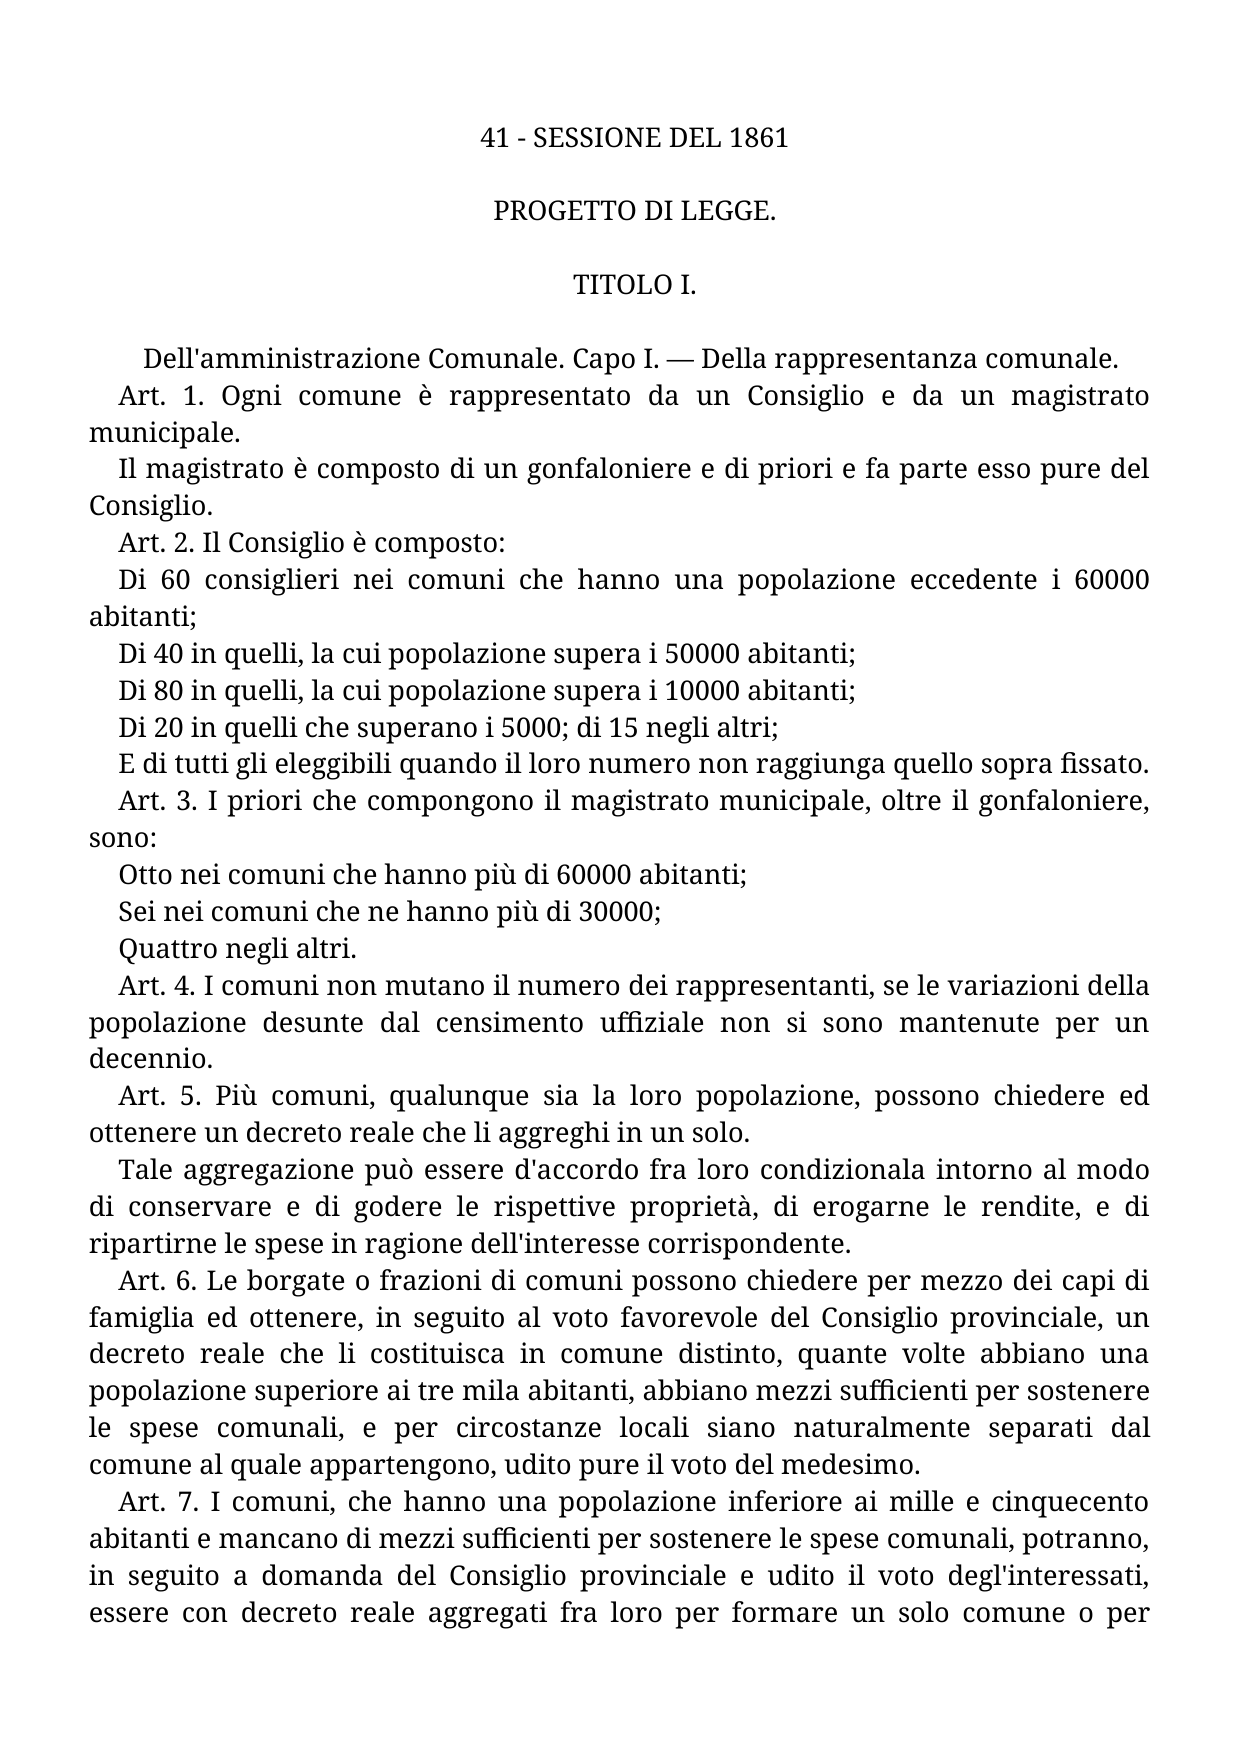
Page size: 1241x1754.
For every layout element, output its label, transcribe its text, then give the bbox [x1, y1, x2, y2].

text PROGETTO DI LEGGE. [88, 192, 1152, 229]
text Art. 5. Più comuni, qualunque sia la loro popolazione, possono chiedere ed ottenere un decreto reale che li aggreghi in un solo. [88, 1077, 1152, 1151]
text Di 40 in quelli, la cui popolazione supera i 50000 abitanti; [88, 634, 1152, 671]
text Dell'amministrazione Comunale. Capo I. — Della rappresentanza comunale. [88, 339, 1152, 376]
text Sei nei comuni che ne hanno più di 30000; [88, 892, 1152, 929]
text Art. 6. Le borgate o frazioni di comuni possono chiedere per mezzo dei capi di famiglia ed ottenere, in seguito al voto favorevole del Consiglio provinciale, un decreto reale che li costituisca in comune distinto, quante volte abbiano una popolazione superiore ai tre mila abitanti, abbiano mezzi sufficienti per sostenere le spese comunali, e per circostanze locali siano naturalmente separati dal comune al quale appartengono, udito pure il voto del medesimo. [88, 1261, 1152, 1482]
text Il magistrato è composto di un gonfaloniere e di priori e fa parte esso pure del Consiglio. [88, 450, 1152, 524]
text Quattro negli altri. [88, 929, 1152, 966]
text Di 20 in quelli che superano i 5000; di 15 negli altri; [88, 708, 1152, 745]
text Art. 7. I comuni, che hanno una popolazione inferiore ai mille e cinquecento abitanti e mancano di mezzi sufficienti per sostenere le spese comunali, potranno, in seguito a domanda del Consiglio provinciale e udito il voto degl'interessati, essere con decreto reale aggregati fra loro per formare un solo comune o per [88, 1482, 1152, 1630]
text E di tutti gli eleggibili quando il loro numero non raggiunga quello sopra fissato. [88, 745, 1152, 782]
text Di 80 in quelli, la cui popolazione supera i 10000 abitanti; [88, 671, 1152, 708]
text 41 - SESSIONE DEL 1861 [88, 118, 1152, 155]
text Art. 1. Ogni comune è rappresentato da un Consiglio e da un magistrato municipale. [88, 376, 1152, 450]
text Art. 2. Il Consiglio è composto: [88, 524, 1152, 561]
text Art. 4. I comuni non mutano il numero dei rappresentanti, se le variazioni della popolazione desunte dal censimento uffiziale non si sono mantenute per un decennio. [88, 966, 1152, 1077]
text Art. 3. I priori che compongono il magistrato municipale, oltre il gonfaloniere, sono: [88, 782, 1152, 856]
text TITOLO I. [88, 266, 1152, 302]
text Di 60 consiglieri nei comuni che hanno una popolazione eccedente i 60000 abitanti; [88, 561, 1152, 634]
text Tale aggregazione può essere d'accordo fra loro condizionala intorno al modo di conservare e di godere le rispettive proprietà, di erogarne le rendite, e di ripartirne le spese in ragione dell'interesse corrispondente. [88, 1151, 1152, 1261]
text Otto nei comuni che hanno più di 60000 abitanti; [88, 856, 1152, 892]
